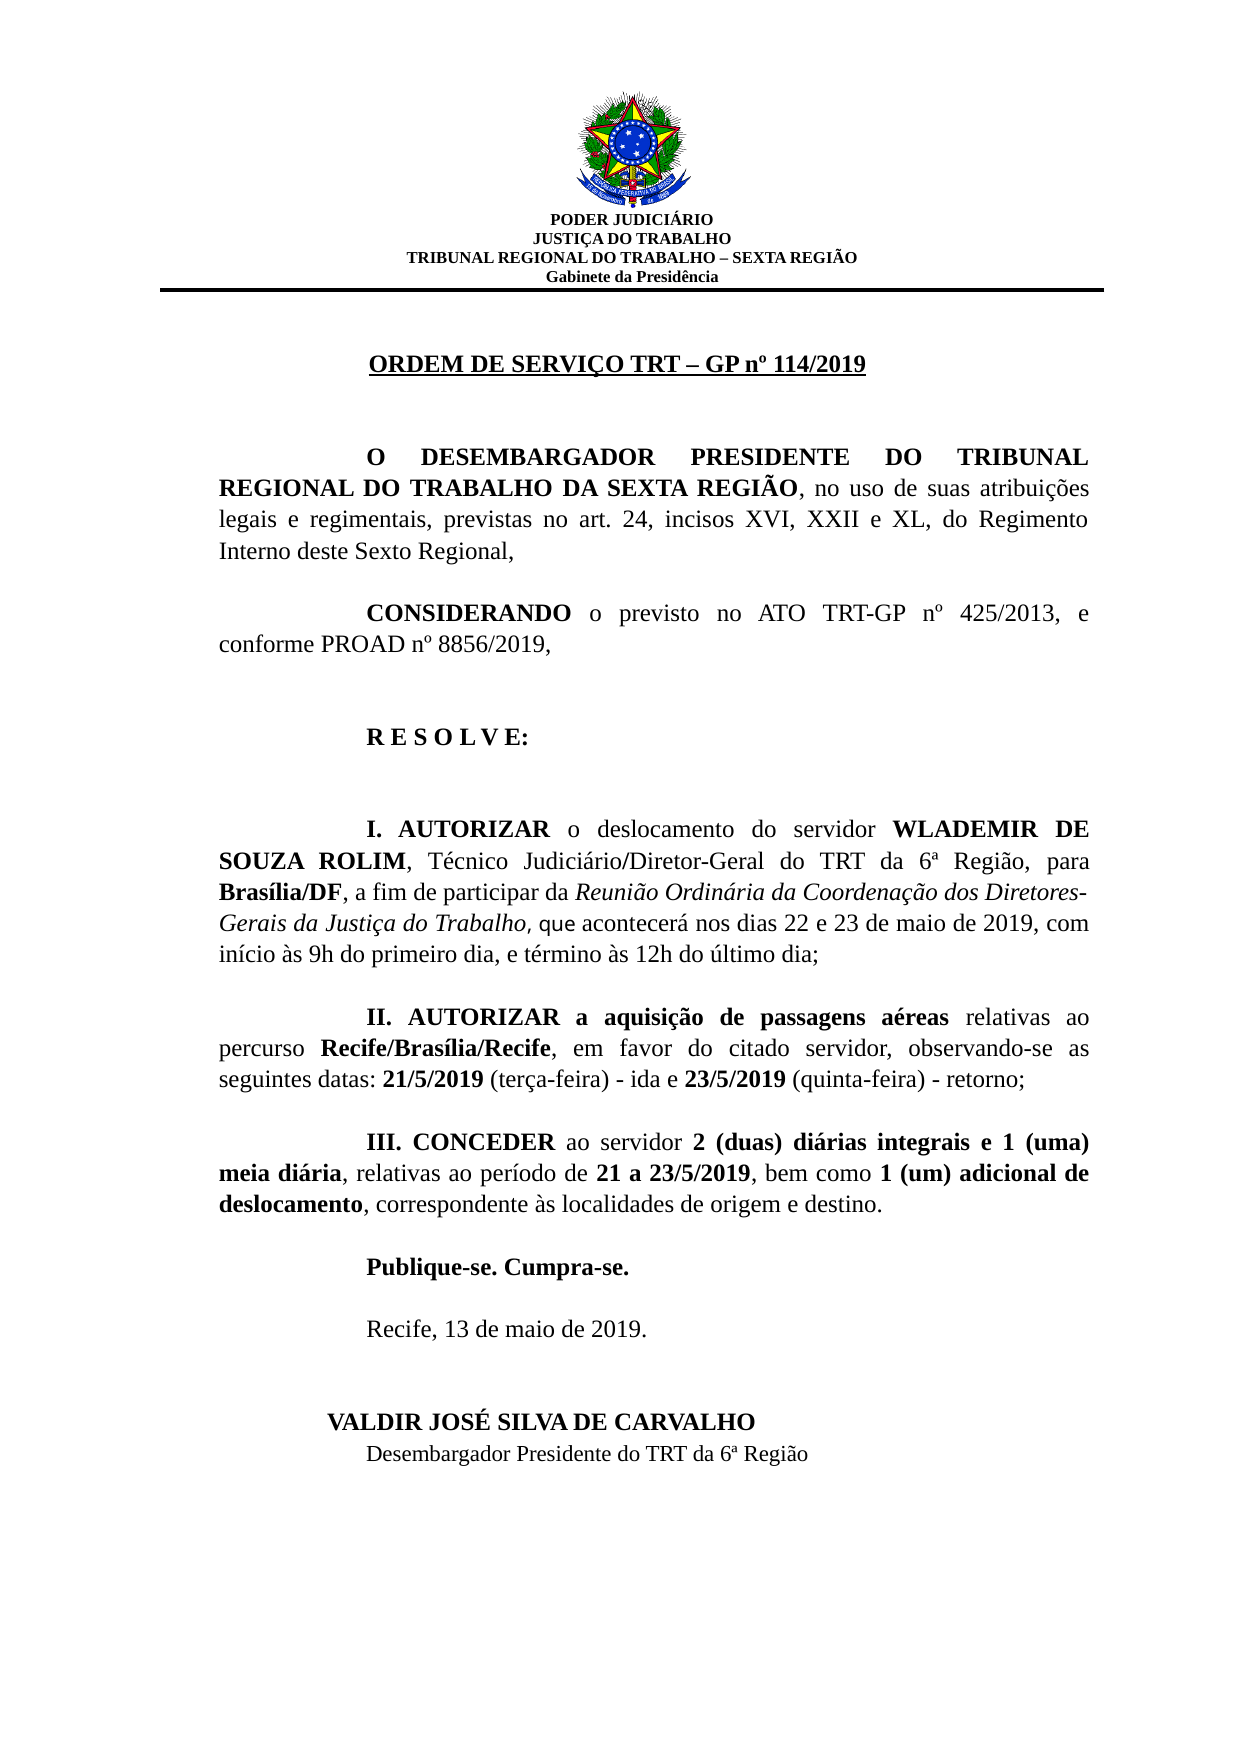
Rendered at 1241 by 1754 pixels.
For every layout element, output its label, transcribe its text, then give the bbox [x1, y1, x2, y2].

text Desembargador Presidente do TRT da 6ª Região [159, 1436, 1045, 1467]
text VALDIR JOSÉ SILVA DE CARVALHO [218, 1407, 1045, 1436]
text O DESEMBARGADOR PRESIDENTE DO TRIBUNAL REGIONAL DO TRABALHO DA SEXTA REGIÃO, no uso de suas atribuições legais e regimentais, previstas no art. 24, incisos XVI, XXII e XL, do Regimento Interno deste Sexto Regional, [218, 440, 1090, 565]
picture [570, 88, 694, 210]
text CONSIDERANDO o previsto no ATO TRT-GP nº 425/2013, e conforme PROAD nº 8856/2019, [218, 597, 1090, 659]
text Recife, 13 de maio de 2019. [218, 1313, 1045, 1344]
text I. AUTORIZAR o deslocamento do servidor WLADEMIR DE SOUZA ROLIM, Técnico Judiciário/Diretor-Geral do TRT da 6ª Região, para Brasília/DF, a fim de participar da Reunião Ordinária da Coordenação dos Diretores-Gerais da Justiça do Trabalho, que acontecerá nos dias 22 e 23 de maio de 2019, com início às 9h do primeiro dia, e término às 12h do último dia; [218, 813, 1090, 969]
text Publique-se. Cumpra-se. [218, 1250, 1045, 1282]
text II. AUTORIZAR a aquisição de passagens aéreas relativas ao percurso Recife/Brasília/Recife, em favor do citado servidor, observando-se as seguintes datas: 21/5/2019 (terça-feira) - ida e 23/5/2019 (quinta-feira) - retorno; [218, 1000, 1090, 1094]
text III. CONCEDER ao servidor 2 (duas) diárias integrais e 1 (uma) meia diária, relativas ao período de 21 a 23/5/2019, bem como 1 (um) adicional de deslocamento, correspondente às localidades de origem e destino. [218, 1125, 1090, 1219]
subtitle ORDEM DE SERVIÇO TRT – GP nº 114/2019 [189, 349, 1045, 378]
text R E S O L V E: [218, 722, 1090, 750]
